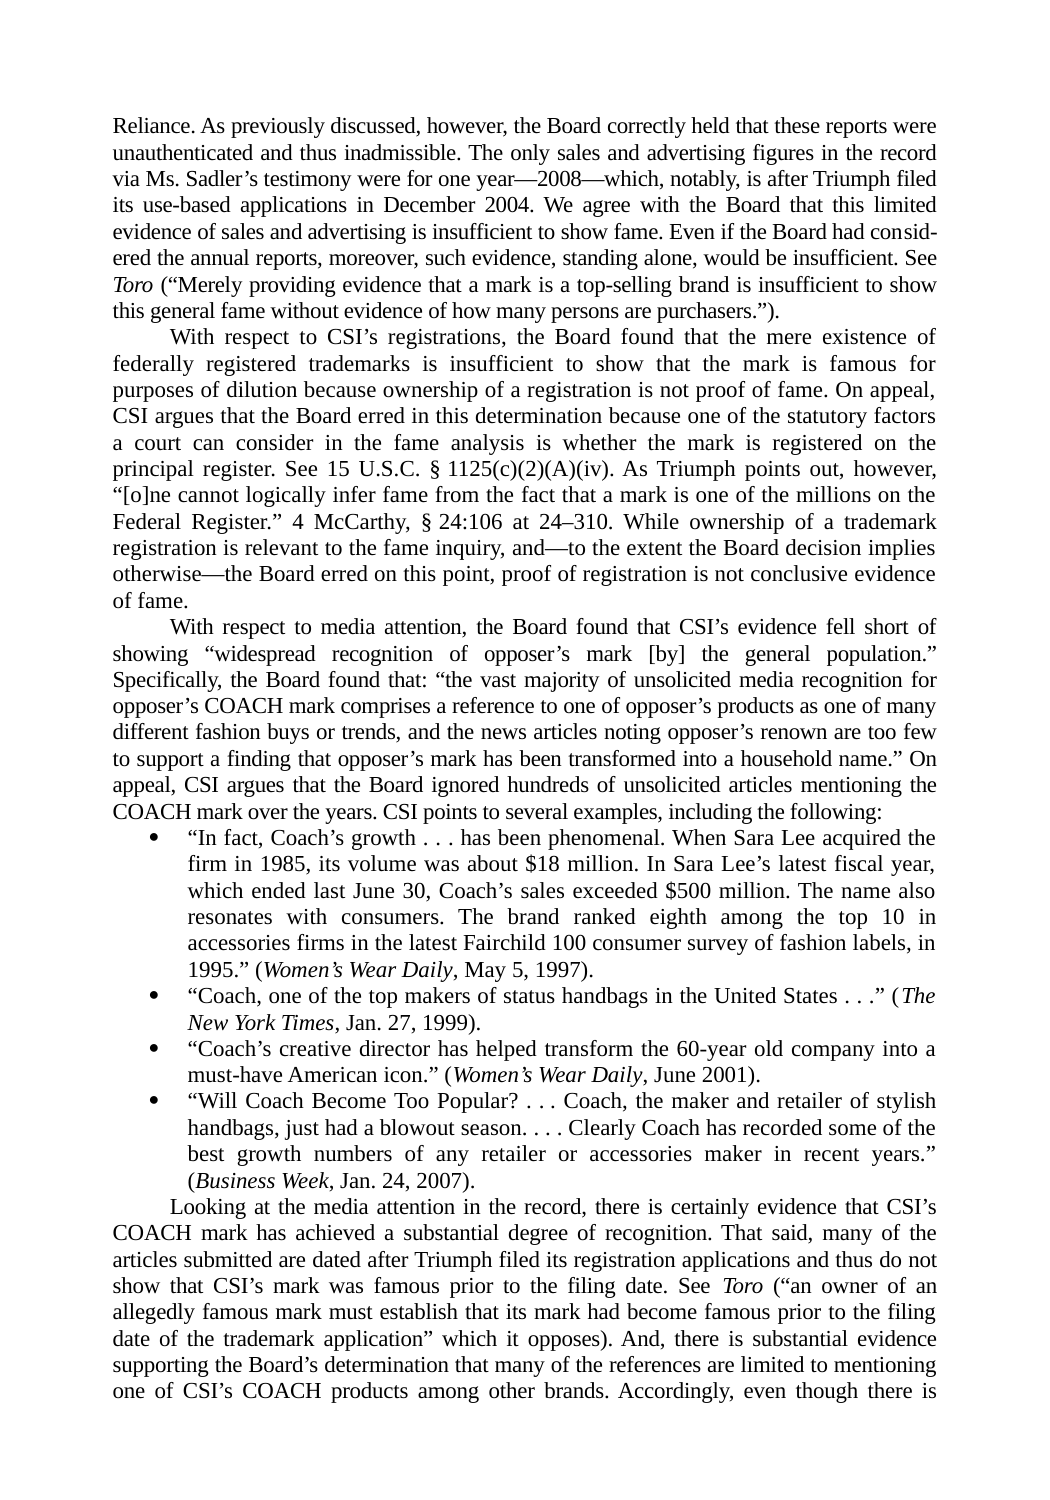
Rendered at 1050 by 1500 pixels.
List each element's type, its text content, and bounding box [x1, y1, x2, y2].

list “Coach, one of the top makers of status handbags in the United States . . .” (The New York Times, Jan. 27, 1999). [150, 982, 937, 1035]
text With respect to media attention, the Board found that CSI’s evidence fell short of showing “widespread recognition of opposer’s mark [by] the general population.” Specifically, the Board found that: “the vast majority of unsolicited media recognition for opposer’s COACH mark comprises a reference to one of opposer’s products as one of many different fashion buys or trends, and the news articles noting opposer’s renown are too few to support a finding that opposer’s mark has been transformed into a household name.” On appeal, CSI argues that the Board ignored hundreds of unsolicited articles mentioning the COACH mark over the years. CSI points to several examples, including the following: [112, 613, 937, 824]
text Looking at the media attention in the record, there is certainly evidence that CSI’s COACH mark has achieved a substantial degree of recognition. That said, many of the articles submitted are dated after Triumph filed its registration applications and thus do not show that CSI’s mark was famous prior to the filing date. See Toro (“an owner of an allegedly famous mark must establish that its mark had become famous prior to the filing date of the trademark application” which it opposes). And, there is substantial evidence supporting the Board’s determination that many of the references are limited to mentioning one of CSI’s COACH products among other brands. Accordingly, even though there is [112, 1193, 937, 1404]
list “In fact, Coach’s growth . . . has been phenomenal. When Sara Lee acquired the firm in 1985, its volume was about $18 million. In Sara Lee’s latest fiscal year, which ended last June 30, Coach’s sales exceeded $500 million. The name also resonates with consumers. The brand ranked eighth among the top 10 in accessories firms in the latest Fairchild 100 consumer survey of fashion labels, in 1995.” (Women’s Wear Daily, May 5, 1997). [150, 824, 937, 982]
list “Will Coach Become Too Popular? . . . Coach, the maker and retailer of stylish handbags, just had a blowout season. . . . Clearly Coach has recorded some of the best growth numbers of any retailer or accessories maker in recent years.” (Business Week, Jan. 24, 2007). [150, 1088, 937, 1193]
list “Coach’s creative director has helped transform the 60-year old company into a must-have American icon.” (Women’s Wear Daily, June 2001). [150, 1035, 937, 1088]
text Reliance. As previously discussed, however, the Board correctly held that these reports were unauthenticated and thus inadmissible. The only sales and advertising figures in the record via Ms. Sadler’s testimony were for one year—2008—which, notably, is after Triumph filed its use-based applications in December 2004. We agree with the Board that this limited evidence of sales and advertising is insufficient to show fame. Even if the Board had con­sid­ered the annual reports, moreover, such evidence, standing alone, would be insufficient. See Toro (“Merely providing evidence that a mark is a top-selling brand is insufficient to show this general fame without evidence of how many persons are purchasers.”). [112, 112, 937, 323]
text With respect to CSI’s registrations, the Board found that the mere existence of federally registered trademarks is insufficient to show that the mark is famous for purposes of dilution because ownership of a registration is not proof of fame. On appeal, CSI argues that the Board erred in this determination because one of the statutory factors a court can consider in the fame analysis is whether the mark is registered on the principal register. See 15 U.S.C. § 1125(c)(2)(A)(iv). As Triumph points out, however, “[o]ne cannot logically infer fame from the fact that a mark is one of the millions on the Federal Register.” 4 McCarthy, § 24:106 at 24–310. While ownership of a trademark registration is relevant to the fame inquiry, and—to the extent the Board decision implies otherwise—the Board erred on this point, proof of registration is not conclusive evidence of fame. [112, 323, 937, 613]
